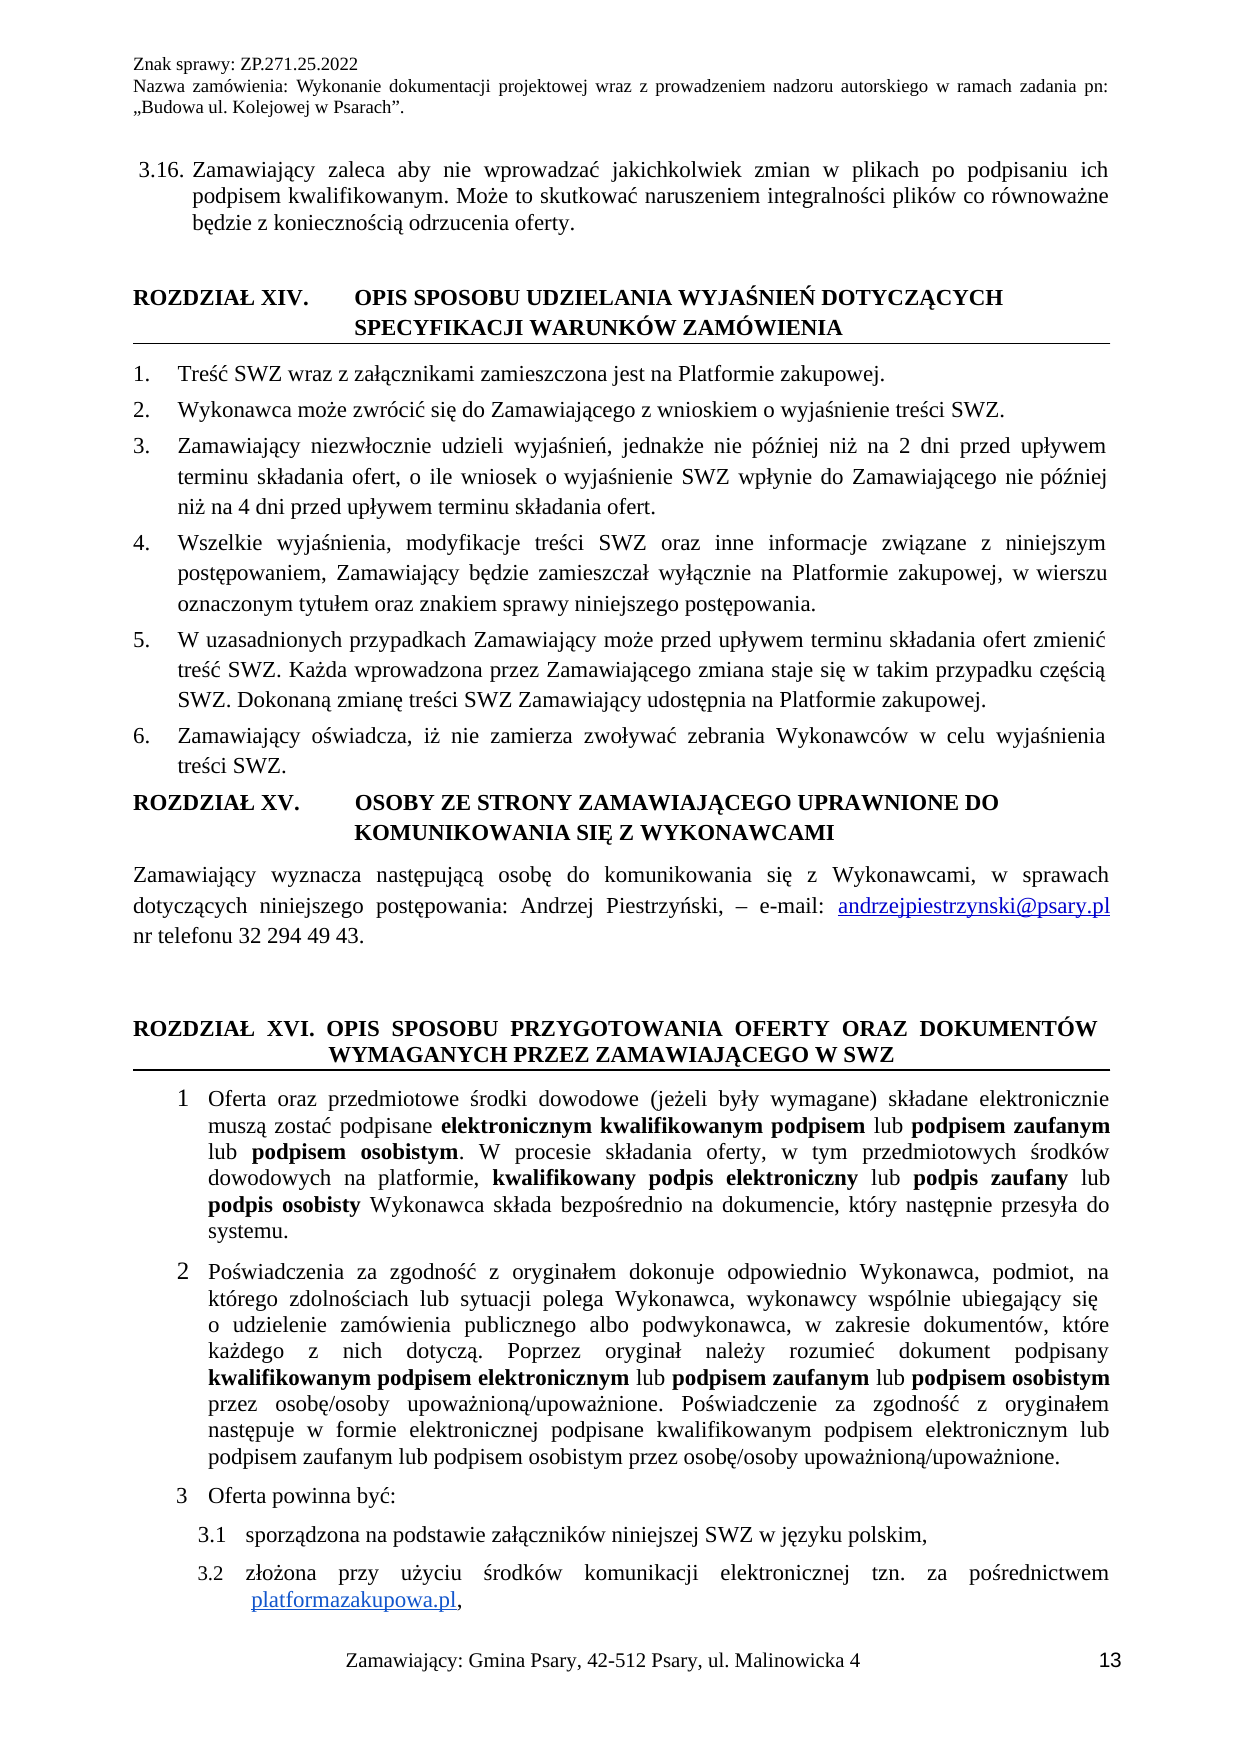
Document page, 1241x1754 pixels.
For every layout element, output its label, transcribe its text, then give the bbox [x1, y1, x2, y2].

text ROZDZIAŁ XIV. OPIS SPOSOBU UDZIELANIA WYJAŚNIEŃ DOTYCZĄCYCH SPECYFIKACJI WARUNKÓW ZAMÓWIENIA [133, 284, 1110, 343]
list W uzasadnionych przypadkach Zamawiający może przed upływem terminu składania ofert zmienić treść SWZ. Każda wprowadzona przez Zamawiającego zmiana staje się w takim przypadku częścią SWZ. Dokonaną zmianę treści SWZ Zamawiający udostępnia na Platformie zakupowej. [133, 626, 1107, 712]
list Wykonawca może zwrócić się do Zamawiającego z wnioskiem o wyjaśnienie treści SWZ. [133, 396, 1107, 423]
list Poświadczenia za zgodność z oryginałem dokonuje odpowiednio Wykonawca, podmiot, na którego zdolnościach lub sytuacji polega Wykonawca, wykonawcy wspólnie ubiegający się o udzielenie zamówienia publicznego albo podwykonawca, w zakresie dokumentów, które każdego z nich dotyczą. Poprzez oryginał należy rozumieć dokument podpisany kwalifikowanym podpisem elektronicznym lub podpisem zaufanym lub podpisem osobistym przez osobę/osoby upoważnioną/upoważnione. Poświadczenie za zgodność z oryginałem następuje w formie elektronicznej podpisane kwalifikowanym podpisem elektronicznym lub podpisem zaufanym lub podpisem osobistym przez osobę/osoby upoważnioną/upoważnione. [170, 1256, 1110, 1469]
list Oferta oraz przedmiotowe środki dowodowe (jeżeli były wymagane) składane elektronicznie muszą zostać podpisane elektronicznym kwalifikowanym podpisem lub podpisem zaufanym lub podpisem osobistym. W procesie składania oferty, w tym przedmiotowych środków dowodowych na platformie, kwalifikowany podpis elektroniczny lub podpis zaufany lub podpis osobisty Wykonawca składa bezpośrednio na dokumencie, który następnie przesyła do systemu. [170, 1083, 1110, 1243]
text ROZDZIAŁ XV. OSOBY ZE STRONY ZAMAWIAJĄCEGO UPRAWNIONE DO KOMUNIKOWANIA SIĘ Z WYKONAWCAMI [133, 789, 1110, 845]
list Zamawiający niezwłocznie udzieli wyjaśnień, jednakże nie później niż na 2 dni przed upływem terminu składania ofert, o ile wniosek o wyjaśnienie SWZ wpłynie do Zamawiającego nie później niż na 4 dni przed upływem terminu składania ofert. [133, 433, 1107, 519]
list Treść SWZ wraz z załącznikami zamieszczona jest na Platformie zakupowej. [133, 360, 1110, 387]
text Zamawiający wyznacza następującą osobę do komunikowania się z Wykonawcami, w sprawach dotyczących niniejszego postępowania: Andrzej Piestrzyński, – e-mail: andrzejpiestrzynski@psary.pl nr telefonu 32 294 49 43. [133, 862, 1110, 948]
list Wszelkie wyjaśnienia, modyfikacje treści SWZ oraz inne informacje związane z niniejszym postępowaniem, Zamawiający będzie zamieszczał wyłącznie na Platformie zakupowej, w wierszu oznaczonym tytułem oraz znakiem sprawy niniejszego postępowania. [133, 529, 1107, 616]
list Zamawiający oświadcza, iż nie zamierza zwoływać zebrania Wykonawców w celu wyjaśnienia treści SWZ. [133, 722, 1107, 779]
list Zamawiający zaleca aby nie wprowadzać jakichkolwiek zmian w plikach po podpisaniu ich podpisem kwalifikowanym. Może to skutkować naruszeniem integralności plików co równoważne będzie z koniecznością odrzucenia oferty. [133, 156, 1110, 235]
list złożona przy użyciu środków komunikacji elektronicznej tzn. za pośrednictwem platformazakupowa.pl, [192, 1559, 1110, 1612]
text ROZDZIAŁ XVI. OPIS SPOSOBU PRZYGOTOWANIA OFERTY ORAZ DOKUMENTÓW WYMAGANYCH PRZEZ ZAMAWIAJĄCEGO W SWZ [133, 1015, 1110, 1069]
list Oferta powinna być: [170, 1482, 1110, 1508]
list sporządzona na podstawie załączników niniejszej SWZ w języku polskim, [192, 1521, 1110, 1547]
